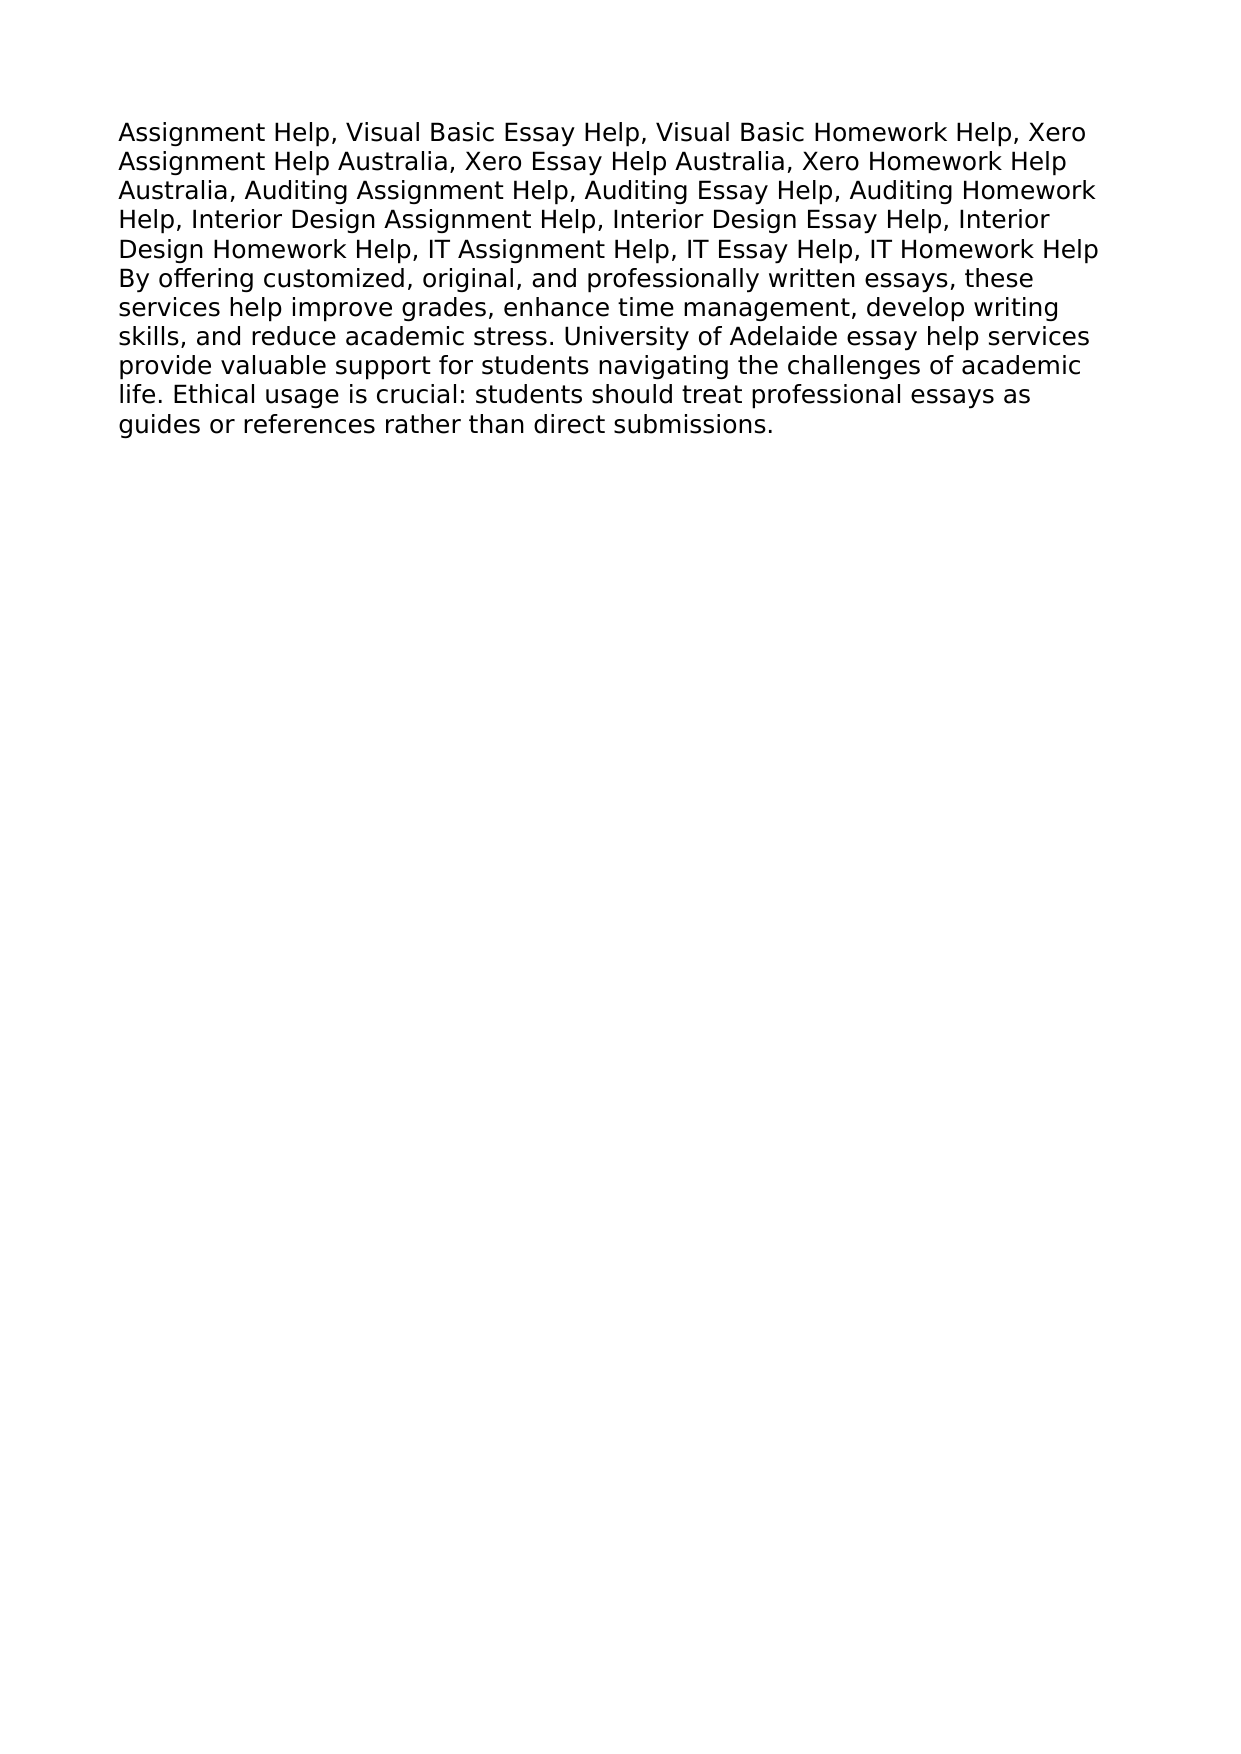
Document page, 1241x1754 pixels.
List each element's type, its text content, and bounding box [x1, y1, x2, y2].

text Assignment Help, Visual Basic Essay Help, Visual Basic Homework Help, Xero Assignment Help Australia, Xero Essay Help Australia, Xero Homework Help Australia, Auditing Assignment Help, Auditing Essay Help, Auditing Homework Help, Interior Design Assignment Help, Interior Design Essay Help, Interior Design Homework Help, IT Assignment Help, IT Essay Help, IT Homework Help By offering customized, original, and professionally written essays, these services help improve grades, enhance time management, develop writing skills, and reduce academic stress. University of Adelaide essay help services provide valuable support for students navigating the challenges of academic life. Ethical usage is crucial: students should treat professional essays as guides or references rather than direct submissions. [118, 118, 1122, 439]
